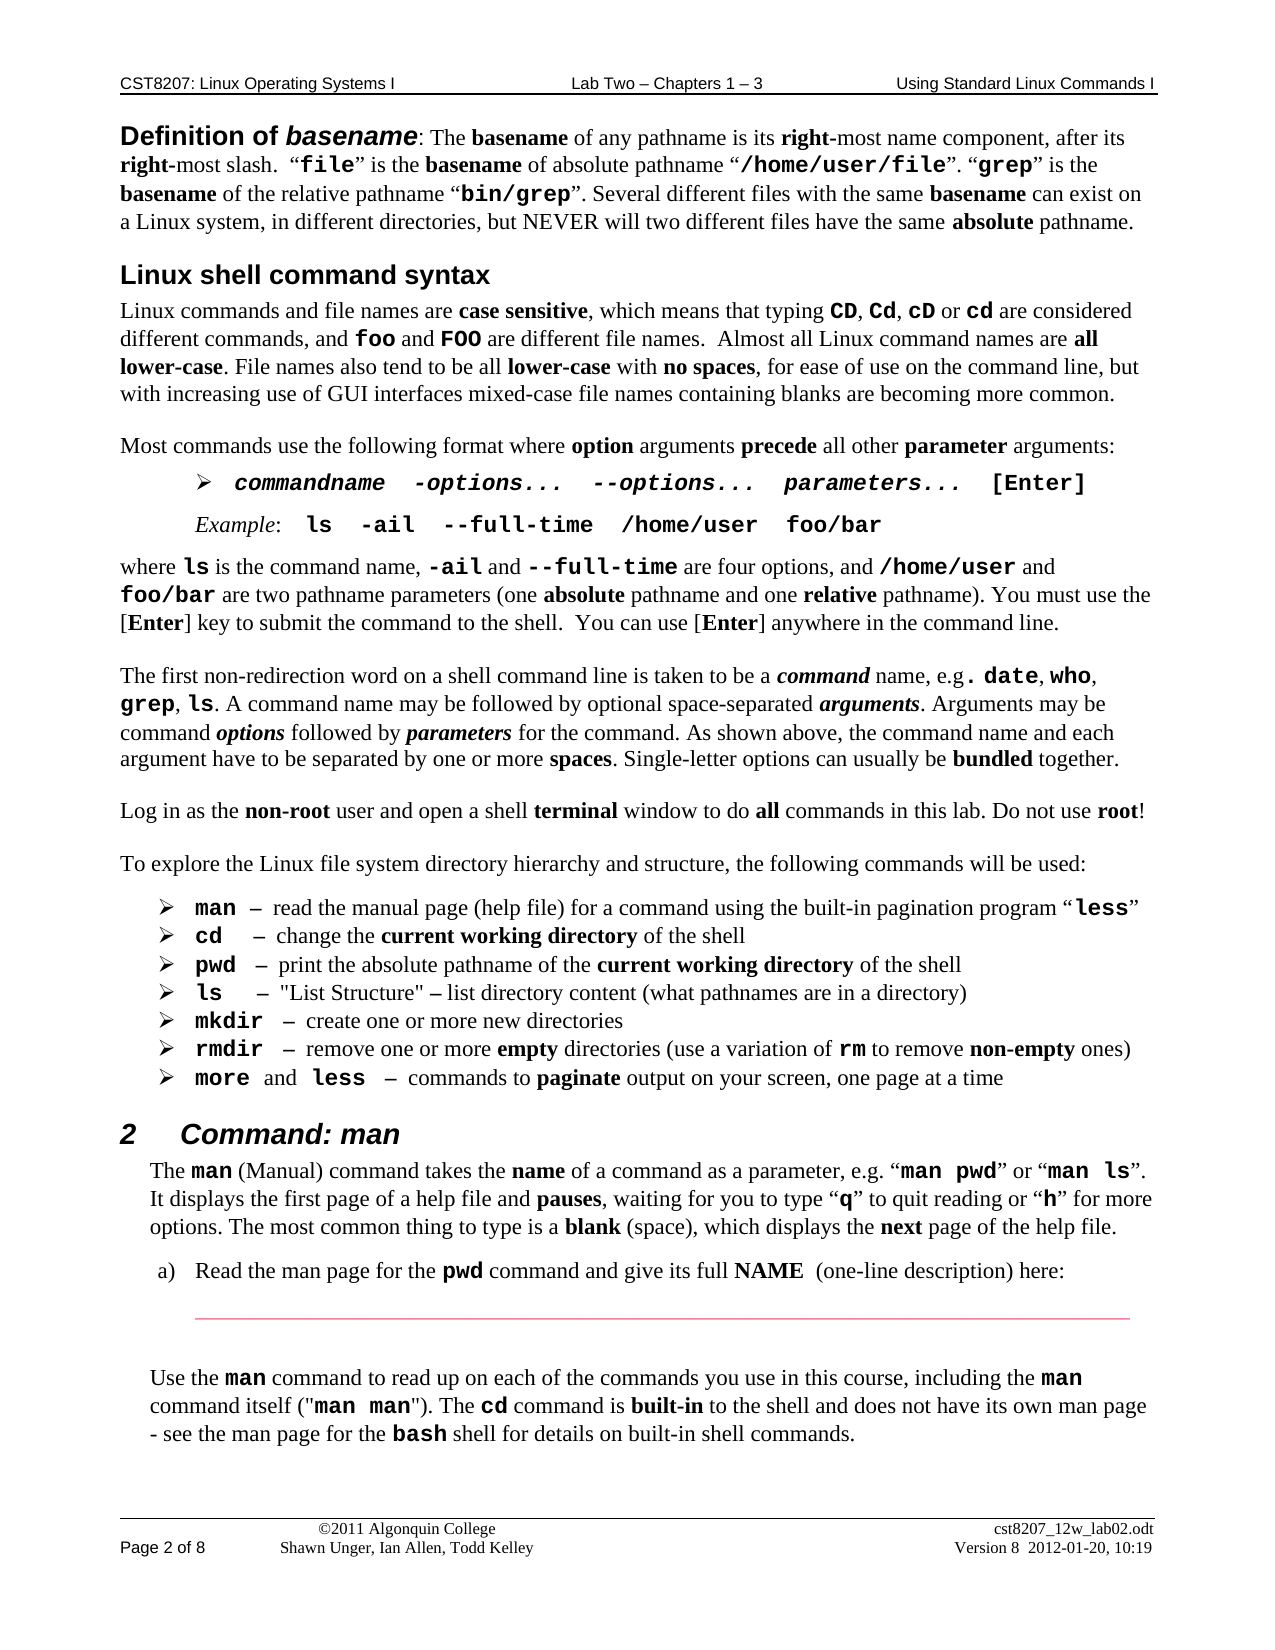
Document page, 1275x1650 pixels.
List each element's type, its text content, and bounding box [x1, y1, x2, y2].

list mkdir – create one or more new directories [157, 1007, 1155, 1036]
list man – read the manual page (help file) for a command using the built-in pagination program “less” [157, 894, 1155, 923]
subtitle Command: man [120, 1117, 1155, 1151]
text Example: ls -ail --full-time /home/user foo/bar [195, 511, 1155, 539]
list ls – "List Structure" – list directory content (what pathnames are in a directory) [157, 979, 1155, 1007]
list more and less – commands to paginate output on your screen, one page at a time [157, 1064, 1155, 1092]
text The man (Manual) command takes the name of a command as a parameter, e.g. “man pwd” or “man ls”. It displays the first page of a help file and pauses, waiting for you to type “q” to quit reading or “h” for more options. The most common thing to type is a blank (space), which displays the next page of the help file. [149, 1157, 1155, 1239]
list commandname -options... --options... parameters... [Enter] [195, 472, 1155, 498]
text Most commands use the following format where option arguments precede all other parameter arguments: [120, 432, 1155, 459]
list cd – change the current working directory of the shell [157, 923, 1155, 951]
text Linux commands and file names are case sensitive, which means that typing CD, Cd, cD or cd are considered different commands, and foo and FOO are different file names. Almost all Linux command names are all lower-case. File names also tend to be all lower-case with no spaces, for ease of use on the command line, but with increasing use of GUI interfaces mixed-case file names containing blanks are becoming more common. [120, 297, 1155, 406]
list rmdir – remove one or more empty directories (use a variation of rm to remove non-empty ones) [157, 1036, 1155, 1064]
text Use the man command to read up on each of the commands you use in this course, including the man command itself ("man man"). The cd command is built-in to the shell and does not have its own man page - see the man page for the bash shell for details on built-in shell commands. [149, 1364, 1155, 1448]
subtitle Linux shell command syntax [120, 259, 1155, 291]
list Read the man page for the pwd command and give its full NAME (one-line description) here: ____________________________________________________________________ [157, 1257, 1155, 1324]
text Log in as the non-root user and open a shell terminal window to do all commands in this lab. Do not use root! To explore the Linux file system directory hierarchy and structure, the following commands will be used: [120, 798, 1155, 877]
text Definition of basename: The basename of any pathname is its right-most name component, after its right-most slash. “file” is the basename of absolute pathname “/home/user/file”. “grep” is the basename of the relative pathname “bin/grep”. Several different files with the same basename can exist on a Linux system, in different directories, but NEVER will two different files have the same absolute pathname. [120, 120, 1155, 234]
text The first non-redirection word on a shell command line is taken to be a command name, e.g. date, who, grep, ls. A command name may be followed by optional space-separated arguments. Arguments may be command options followed by parameters for the command. As shown above, the command name and each argument have to be separated by one or more spaces. Single-letter options can usually be bundled together. [120, 662, 1155, 771]
list pwd – print the absolute pathname of the current working directory of the shell [157, 951, 1155, 979]
text where ls is the command name, -ail and --full-time are four options, and /home/user and foo/bar are two pathname parameters (one absolute pathname and one relative pathname). You must use the [Enter] key to submit the command to the shell. You can use [Enter] anywhere in the command line. [120, 553, 1155, 636]
